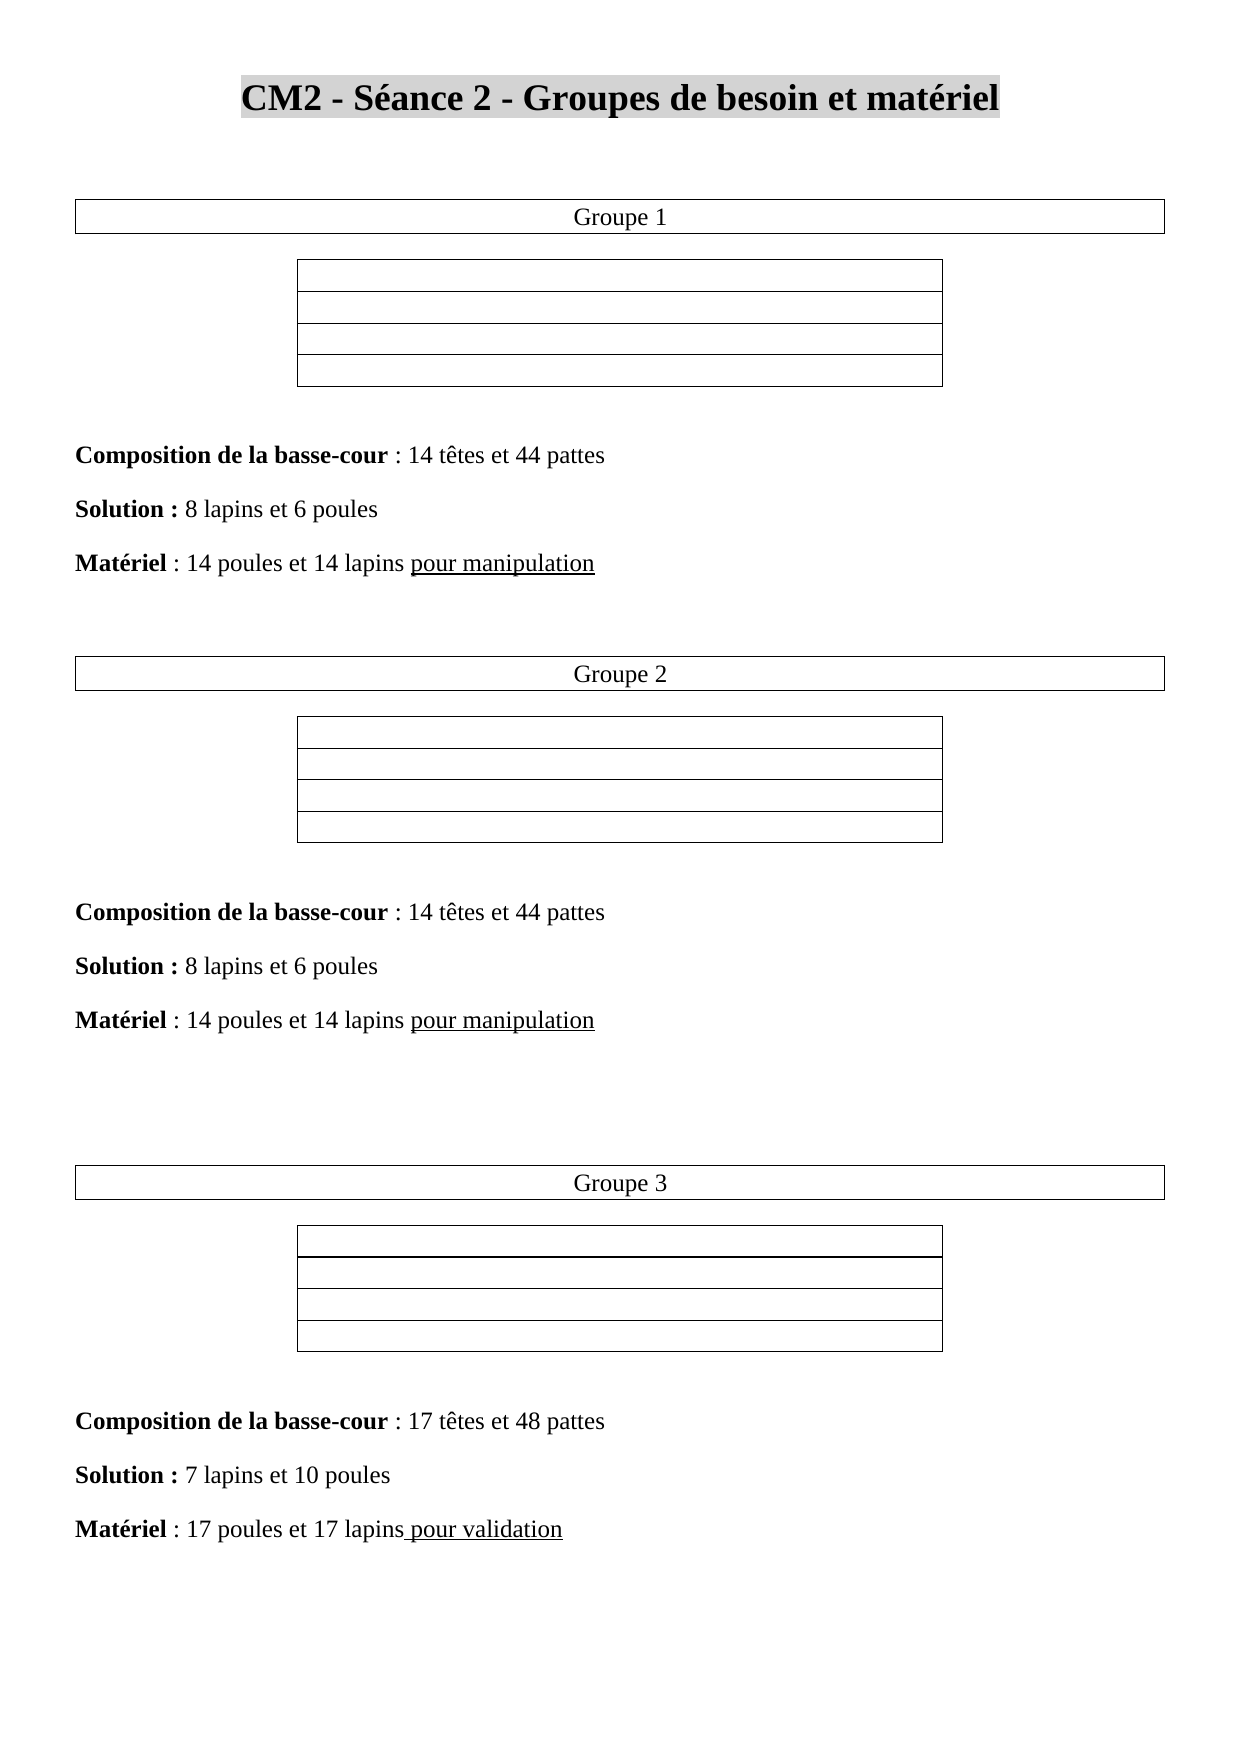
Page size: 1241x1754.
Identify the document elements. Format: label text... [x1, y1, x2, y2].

table_cell [298, 1289, 942, 1319]
table_header [298, 260, 942, 291]
text Composition de la basse-cour : 17 têtes et 48 pattes [75, 1406, 1165, 1435]
text Groupe 1 [76, 200, 1164, 233]
text Solution : 7 lapins et 10 poules [75, 1460, 1165, 1489]
text Matériel : 14 poules et 14 lapins pour manipulation [75, 1005, 1165, 1034]
table_header [298, 717, 942, 748]
text Groupe 3 [76, 1166, 1164, 1199]
table_cell [298, 324, 942, 354]
table_cell [298, 780, 942, 811]
table_cell [298, 749, 942, 779]
table_cell [298, 355, 942, 386]
text Matériel : 17 poules et 17 lapins pour validation [75, 1514, 1165, 1542]
text CM2 - Séance 2 - Groupes de besoin et matériel [75, 75, 1165, 118]
text Solution : 8 lapins et 6 poules [75, 494, 1165, 523]
text Solution : 8 lapins et 6 poules [75, 951, 1165, 980]
table_cell [298, 1321, 942, 1351]
text Composition de la basse-cour : 14 têtes et 44 pattes [75, 897, 1165, 926]
table_cell [298, 812, 942, 842]
table_cell [298, 292, 942, 322]
table_header [298, 1226, 942, 1256]
text Matériel : 14 poules et 14 lapins pour manipulation [75, 548, 1165, 577]
text Groupe 2 [76, 657, 1164, 690]
text Composition de la basse-cour : 14 têtes et 44 pattes [75, 441, 1165, 469]
table_cell [298, 1258, 942, 1288]
